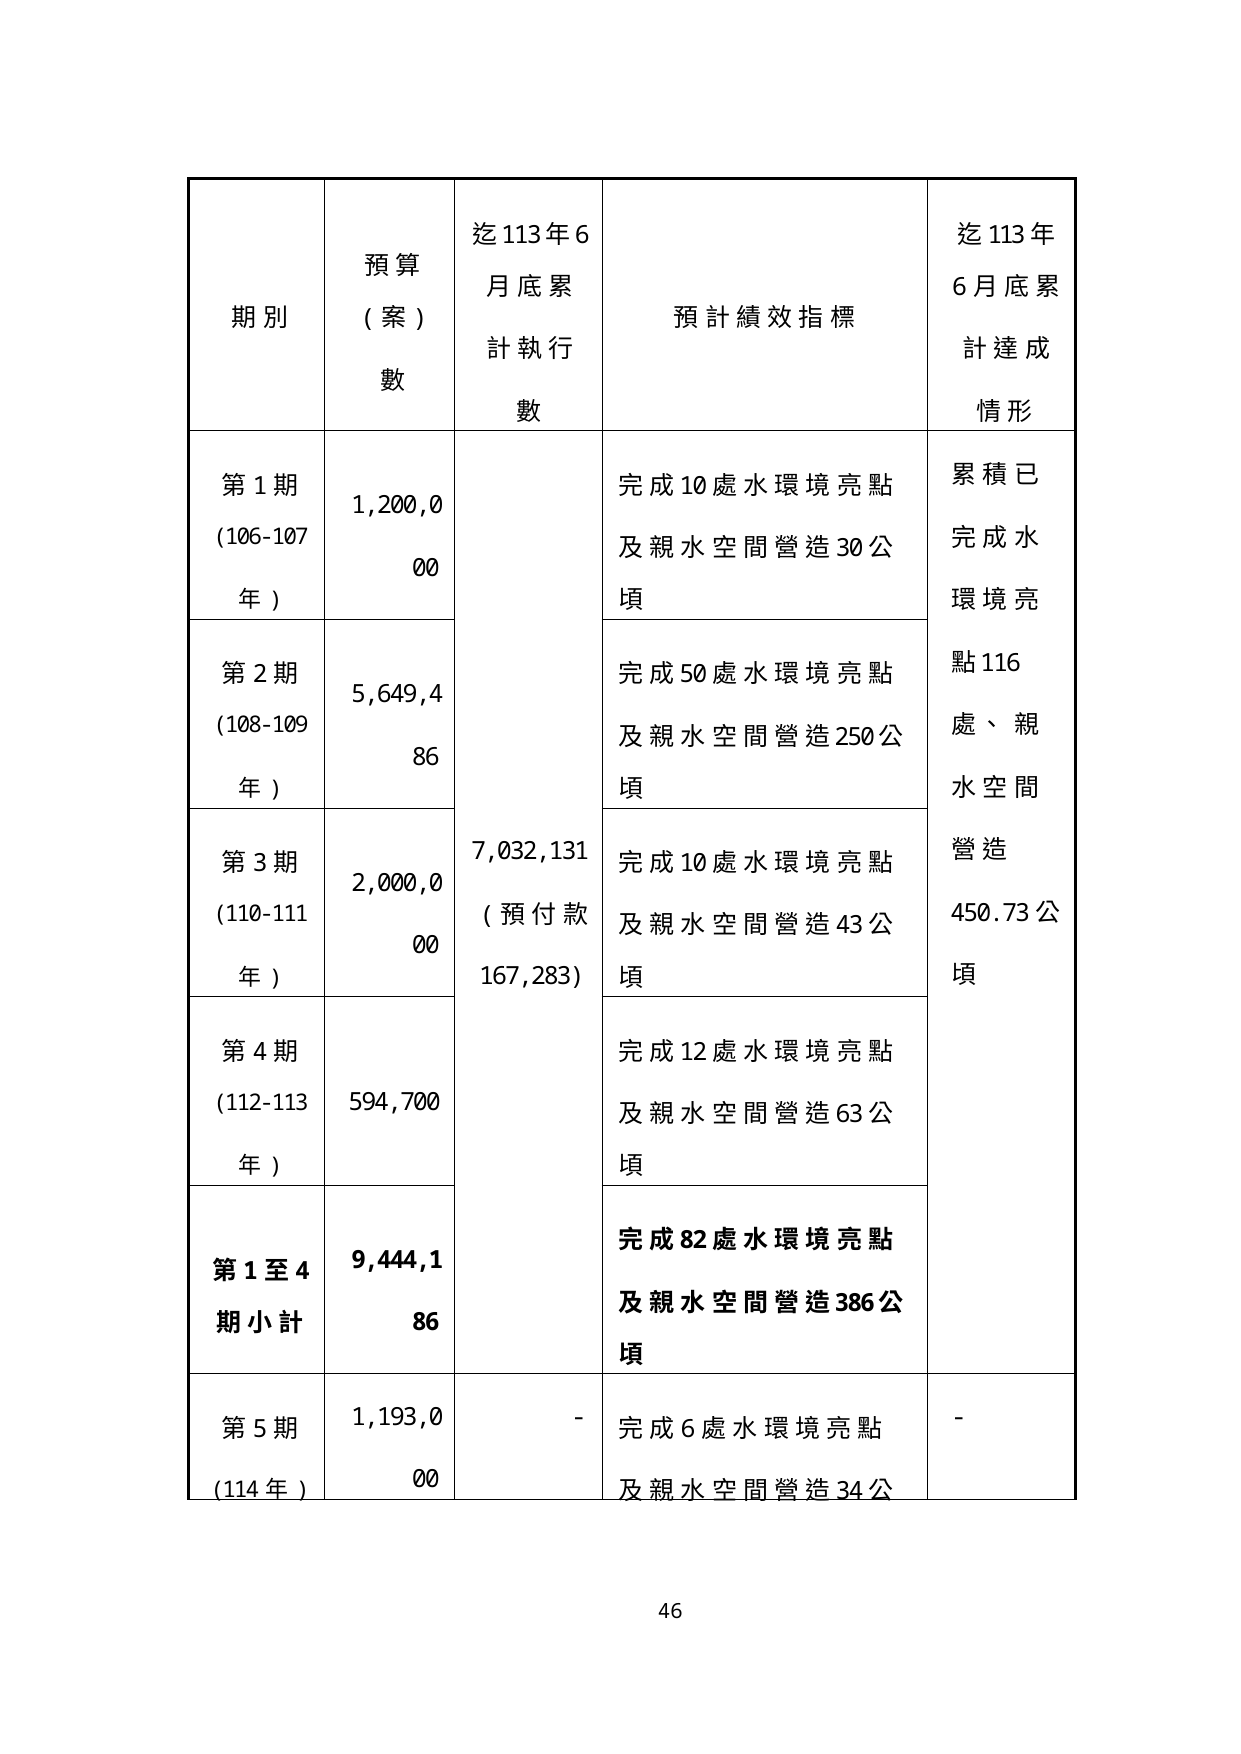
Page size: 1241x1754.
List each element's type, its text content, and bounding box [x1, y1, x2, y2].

table_cell 2,000,000 [325, 809, 454, 996]
table_cell 7,032,131 (預付款 167,283) [455, 431, 602, 1373]
table_cell 5,649,486 [325, 620, 454, 807]
table_cell 1,200,000 [325, 431, 454, 619]
table_header 期別 [190, 180, 324, 430]
table_cell - [455, 1374, 602, 1499]
table_cell 第4期 (112-113年) [190, 997, 324, 1184]
table_header 預計績效指標 [603, 180, 927, 430]
table_cell 完成12處水環境亮點及親水空間營造63公頃 [603, 997, 927, 1184]
table_cell 第3期 (110-111年) [190, 809, 324, 996]
table_header 迄113年6月底累計執行數 [455, 180, 602, 430]
table_cell - [928, 1374, 1074, 1499]
table_header 預算(案)數 [325, 180, 454, 430]
table_cell 完成10處水環境亮點及親水空間營造43公頃 [603, 809, 927, 996]
table_cell 完成10處水環境亮點及親水空間營造30公頃 [603, 431, 927, 619]
table_cell 累積已完成水環境亮點116處、親水空間營造450.73公頃 [928, 431, 1074, 1373]
table_cell 第5期 (114年) [190, 1374, 324, 1499]
table_cell 第1至4期小計 [190, 1186, 324, 1373]
table_cell 第2期 (108-109年) [190, 620, 324, 807]
table_cell 完成82處水環境亮點及親水空間營造386公頃 [603, 1186, 927, 1373]
table_cell 594,700 [325, 997, 454, 1184]
table_cell 完成6處水環境亮點及親水空間營造34公 [603, 1374, 927, 1499]
table_cell 9,444,186 [325, 1186, 454, 1373]
table_cell 第1期 (106-107年) [190, 431, 324, 619]
table_cell 1,193,000 [325, 1374, 454, 1499]
table_cell 完成50處水環境亮點及親水空間營造250公頃 [603, 620, 927, 807]
table_header 迄113年6月底累計達成情形 [928, 180, 1074, 430]
